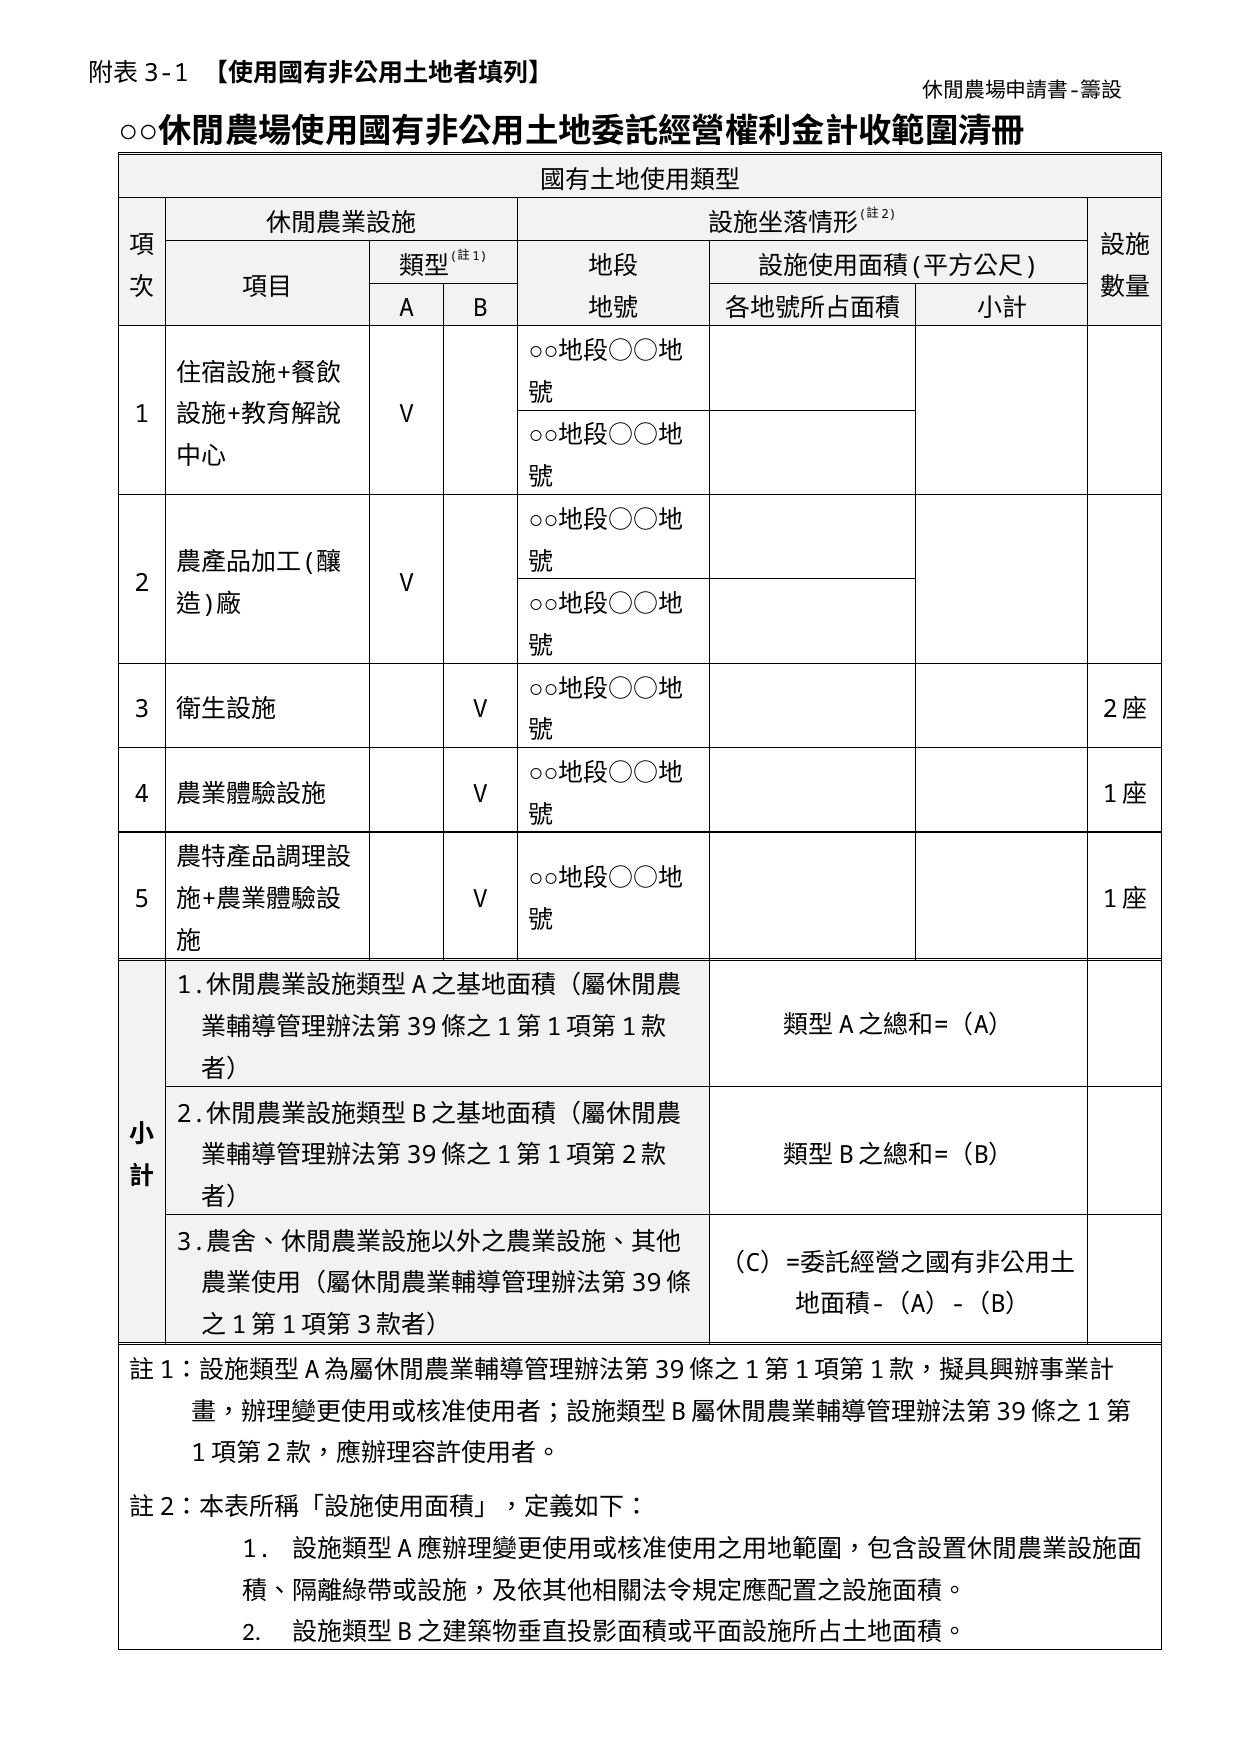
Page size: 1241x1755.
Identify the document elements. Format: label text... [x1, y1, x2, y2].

table_cell V [370, 326, 443, 494]
table_cell 設施 數量 [1088, 198, 1161, 325]
table_cell V [370, 495, 443, 663]
table_cell 小計 [119, 961, 165, 1342]
table_cell [710, 579, 915, 663]
table_cell [710, 748, 915, 831]
table_cell ○○地段○○地號 [518, 579, 709, 663]
table_cell 類型A之總和=（A） [710, 961, 1087, 1086]
table_cell ○○地段○○地號 [518, 748, 709, 831]
table_cell 休閒農業設施 [166, 198, 517, 240]
table_cell 1 [119, 326, 165, 494]
table_cell [1088, 1215, 1161, 1342]
table_cell 各地號所占面積 [710, 284, 915, 325]
table_cell [1088, 495, 1161, 663]
table_cell 1座 [1088, 833, 1161, 957]
table_cell 5 [119, 833, 165, 957]
table_cell 類型(註1) [370, 241, 517, 282]
table_cell V [444, 748, 517, 831]
table_cell [916, 748, 1087, 831]
table_cell [444, 326, 517, 494]
table_cell [916, 495, 1087, 663]
table_cell [370, 748, 443, 831]
table_cell 住宿設施+餐飲設施+教育解說中心 [166, 326, 369, 494]
table_cell 1座 [1088, 748, 1161, 831]
table_cell [916, 833, 1087, 957]
table_cell [916, 664, 1087, 747]
table_cell 農產品加工(釀造)廠 [166, 495, 369, 663]
table_cell 註1：設施類型A為屬休閒農業輔導管理辦法第39條之1第1項第1款，擬具興辦事業計畫，辦理變更使用或核准使用者；設施類型B屬休閒農業輔導管理辦法第39條之1第1項第2款，應辦理容許使用者。 註2：本表所稱「設施使用面積」，定義如下： 設施類型A應辦理變更使用或核准使用之用地範圍，包含設置休閒農業設施面積、隔離綠帶或設施，及依其他相關法令規定應配置之設施面積。 設施類型B之建築物垂直投影面積或平面設施所占土地面積。 [119, 1345, 1161, 1649]
text ○○休閒農場使用國有非公用土地委託經營權利金計收範圍清冊 [118, 104, 1122, 152]
table_cell [1088, 326, 1161, 494]
table_cell 設施坐落情形(註2) [518, 198, 1087, 240]
table_cell [1088, 1087, 1161, 1214]
table_cell [710, 495, 915, 578]
table_cell 2座 [1088, 664, 1161, 747]
table_cell V [444, 833, 517, 957]
table_cell 3.農舍、休閒農業設施以外之農業設施、其他農業使用（屬休閒農業輔導管理辦法第39條之1第1項第3款者） [166, 1215, 709, 1342]
table_cell 衛生設施 [166, 664, 369, 747]
table_cell 地段 地號 [518, 241, 709, 325]
table_cell 小計 [916, 284, 1087, 325]
table_cell [710, 833, 915, 957]
text 附表3-1 【使用國有非公用土地者填列】 [88, 52, 602, 89]
table_cell [916, 326, 1087, 494]
table_cell 1.休閒農業設施類型A之基地面積（屬休閒農業輔導管理辦法第39條之1第1項第1款者） [166, 961, 709, 1086]
table_cell 設施使用面積(平方公尺) [710, 241, 1087, 282]
table_cell ○○地段○○地號 [518, 833, 709, 957]
table_cell ○○地段○○地號 [518, 495, 709, 578]
table_cell [1088, 961, 1161, 1086]
table_cell ○○地段○○地號 [518, 664, 709, 747]
table_cell [370, 664, 443, 747]
table_cell [710, 664, 915, 747]
table_cell （C）=委託經營之國有非公用土地面積-（A）-（B） [710, 1215, 1087, 1342]
table_cell ○○地段○○地號 [518, 326, 709, 409]
table_cell 農特產品調理設施+農業體驗設施 [166, 833, 369, 957]
table_cell 2.休閒農業設施類型B之基地面積（屬休閒農業輔導管理辦法第39條之1第1項第2款者） [166, 1087, 709, 1214]
table_cell 農業體驗設施 [166, 748, 369, 831]
table_cell 2 [119, 495, 165, 663]
table_cell [370, 833, 443, 957]
table_cell [710, 411, 915, 494]
table_cell 3 [119, 664, 165, 747]
table_cell A [370, 284, 443, 325]
table_header 國有土地使用類型 [119, 155, 1161, 197]
table_cell 類型B之總和=（B） [710, 1087, 1087, 1214]
table_cell ○○地段○○地號 [518, 411, 709, 494]
table_cell 項次 [119, 198, 165, 325]
table_cell B [444, 284, 517, 325]
table_cell 項目 [166, 241, 369, 325]
table_cell [710, 326, 915, 409]
table_cell [444, 495, 517, 663]
table_cell V [444, 664, 517, 747]
table_cell 4 [119, 748, 165, 831]
